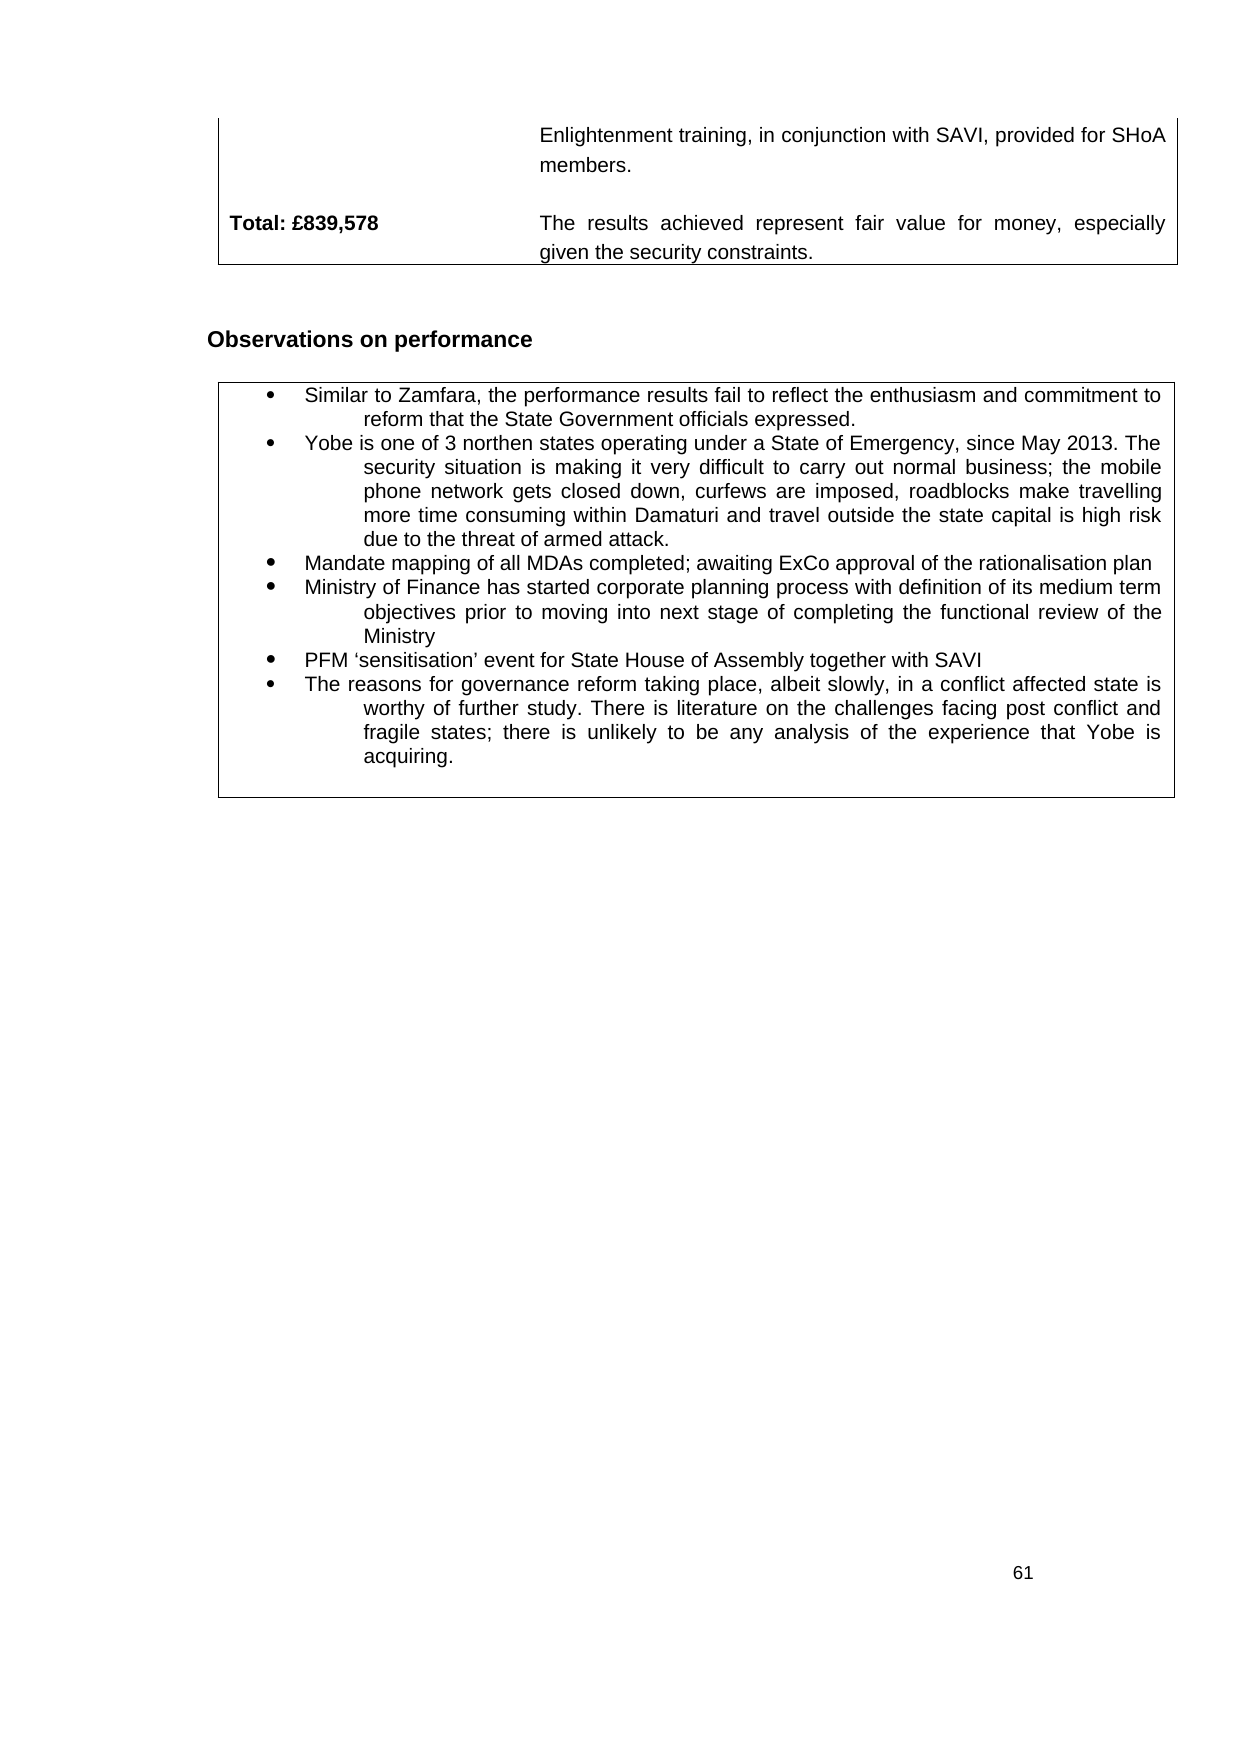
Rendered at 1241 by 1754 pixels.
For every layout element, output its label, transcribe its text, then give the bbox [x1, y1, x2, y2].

table_cell The results achieved represent fair value for money, especially given the security constraints. [528, 206, 1177, 264]
table_cell [528, 176, 1177, 206]
table_cell [219, 176, 528, 206]
table_cell Enlightenment training, in conjunction with SAVI, provided for SHoA members. [528, 118, 1177, 176]
text Observations on performance [207, 323, 1033, 352]
table_header Similar to Zamfara, the performance results fail to reflect the enthusiasm and commitment to reform that the State Government officials expressed. Yobe is one of 3 northen states operating under a State of Emergency, since May 2013. The security situation is making it very difficult to carry out normal business; the mobile phone network gets closed down, curfews are imposed, roadblocks make travelling more time consuming within Damaturi and travel outside the state capital is high risk due to the threat of armed attack. Mandate mapping of all MDAs completed; awaiting ExCo approval of the rationalisation plan Ministry of Finance has started corporate planning process with definition of its medium term objectives prior to moving into next stage of completing the functional review of the Ministry PFM ‘sensitisation’ event for State House of Assembly together with SAVI The reasons for governance reform taking place, albeit slowly, in a conflict affected state is worthy of further study. There is literature on the challenges facing post conflict and fragile states; there is unlikely to be any analysis of the experience that Yobe is acquiring. [219, 383, 1174, 797]
table_cell Total: £839,578 [219, 206, 528, 264]
table_cell [219, 118, 528, 176]
